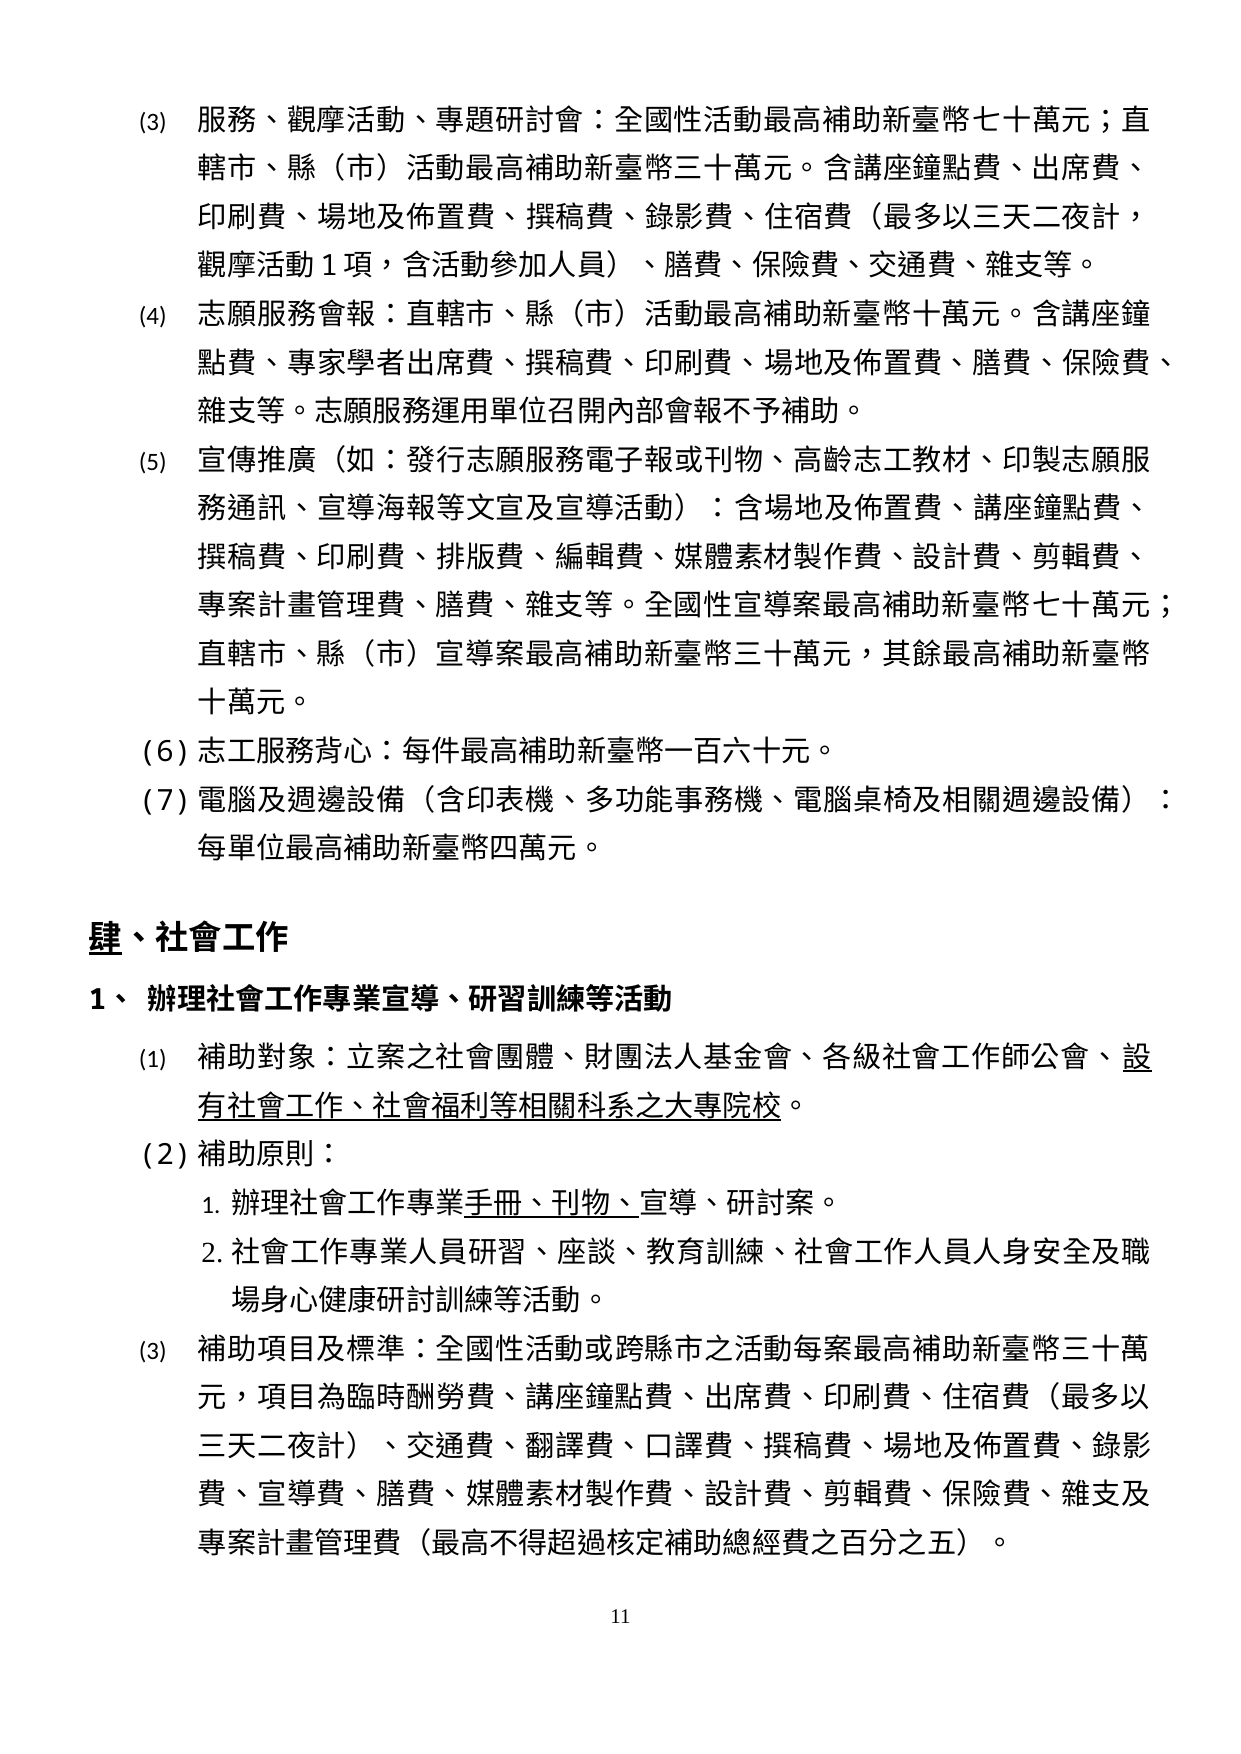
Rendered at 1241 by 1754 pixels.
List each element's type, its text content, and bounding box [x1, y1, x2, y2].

list 補助原則： [139, 1131, 1152, 1173]
text 肆、社會工作 [89, 911, 1152, 959]
list 電腦及週邊設備（含印表機、多功能事務機、電腦桌椅及相關週邊設備）：每單位最高補助新臺幣四萬元。 [139, 776, 1152, 867]
list 辦理社會工作專業手冊、刊物、宣導、研討案。 [201, 1180, 1152, 1222]
list 社會工作專業人員研習、座談、教育訓練、社會工作人員人身安全及職場身心健康研討訓練等活動。 [201, 1228, 1152, 1319]
list 志願服務會報：直轄市、縣（市）活動最高補助新臺幣十萬元。含講座鐘點費、專家學者出席費、撰稿費、印刷費、場地及佈置費、膳費、保險費、雜支等。志願服務運用單位召開內部會報不予補助。 [139, 291, 1152, 430]
list 補助項目及標準：全國性活動或跨縣市之活動每案最高補助新臺幣三十萬元，項目為臨時酬勞費、講座鐘點費、出席費、印刷費、住宿費（最多以三天二夜計）、交通費、翻譯費、口譯費、撰稿費、場地及佈置費、錄影費、宣導費、膳費、媒體素材製作費、設計費、剪輯費、保險費、雜支及專案計畫管理費（最高不得超過核定補助總經費之百分之五）。 [139, 1325, 1152, 1562]
list 辦理社會工作專業宣導、研習訓練等活動 [89, 976, 1152, 1018]
list 補助對象：立案之社會團體、財團法人基金會、各級社會工作師公會、設有社會工作、社會福利等相關科系之大專院校。 [139, 1034, 1152, 1125]
list 志工服務背心：每件最高補助新臺幣一百六十元。 [139, 727, 1152, 770]
list 服務、觀摩活動、專題研討會：全國性活動最高補助新臺幣七十萬元；直轄市、縣（市）活動最高補助新臺幣三十萬元。含講座鐘點費、出席費、印刷費、場地及佈置費、撰稿費、錄影費、住宿費（最多以三天二夜計，觀摩活動1項，含活動參加人員）、膳費、保險費、交通費、雜支等。 [139, 96, 1152, 284]
list 宣傳推廣（如：發行志願服務電子報或刊物、高齡志工教材、印製志願服務通訊、宣導海報等文宣及宣導活動）：含場地及佈置費、講座鐘點費、撰稿費、印刷費、排版費、編輯費、媒體素材製作費、設計費、剪輯費、專案計畫管理費、膳費、雜支等。全國性宣導案最高補助新臺幣七十萬元；直轄市、縣（市）宣導案最高補助新臺幣三十萬元，其餘最高補助新臺幣十萬元。 [139, 436, 1152, 721]
